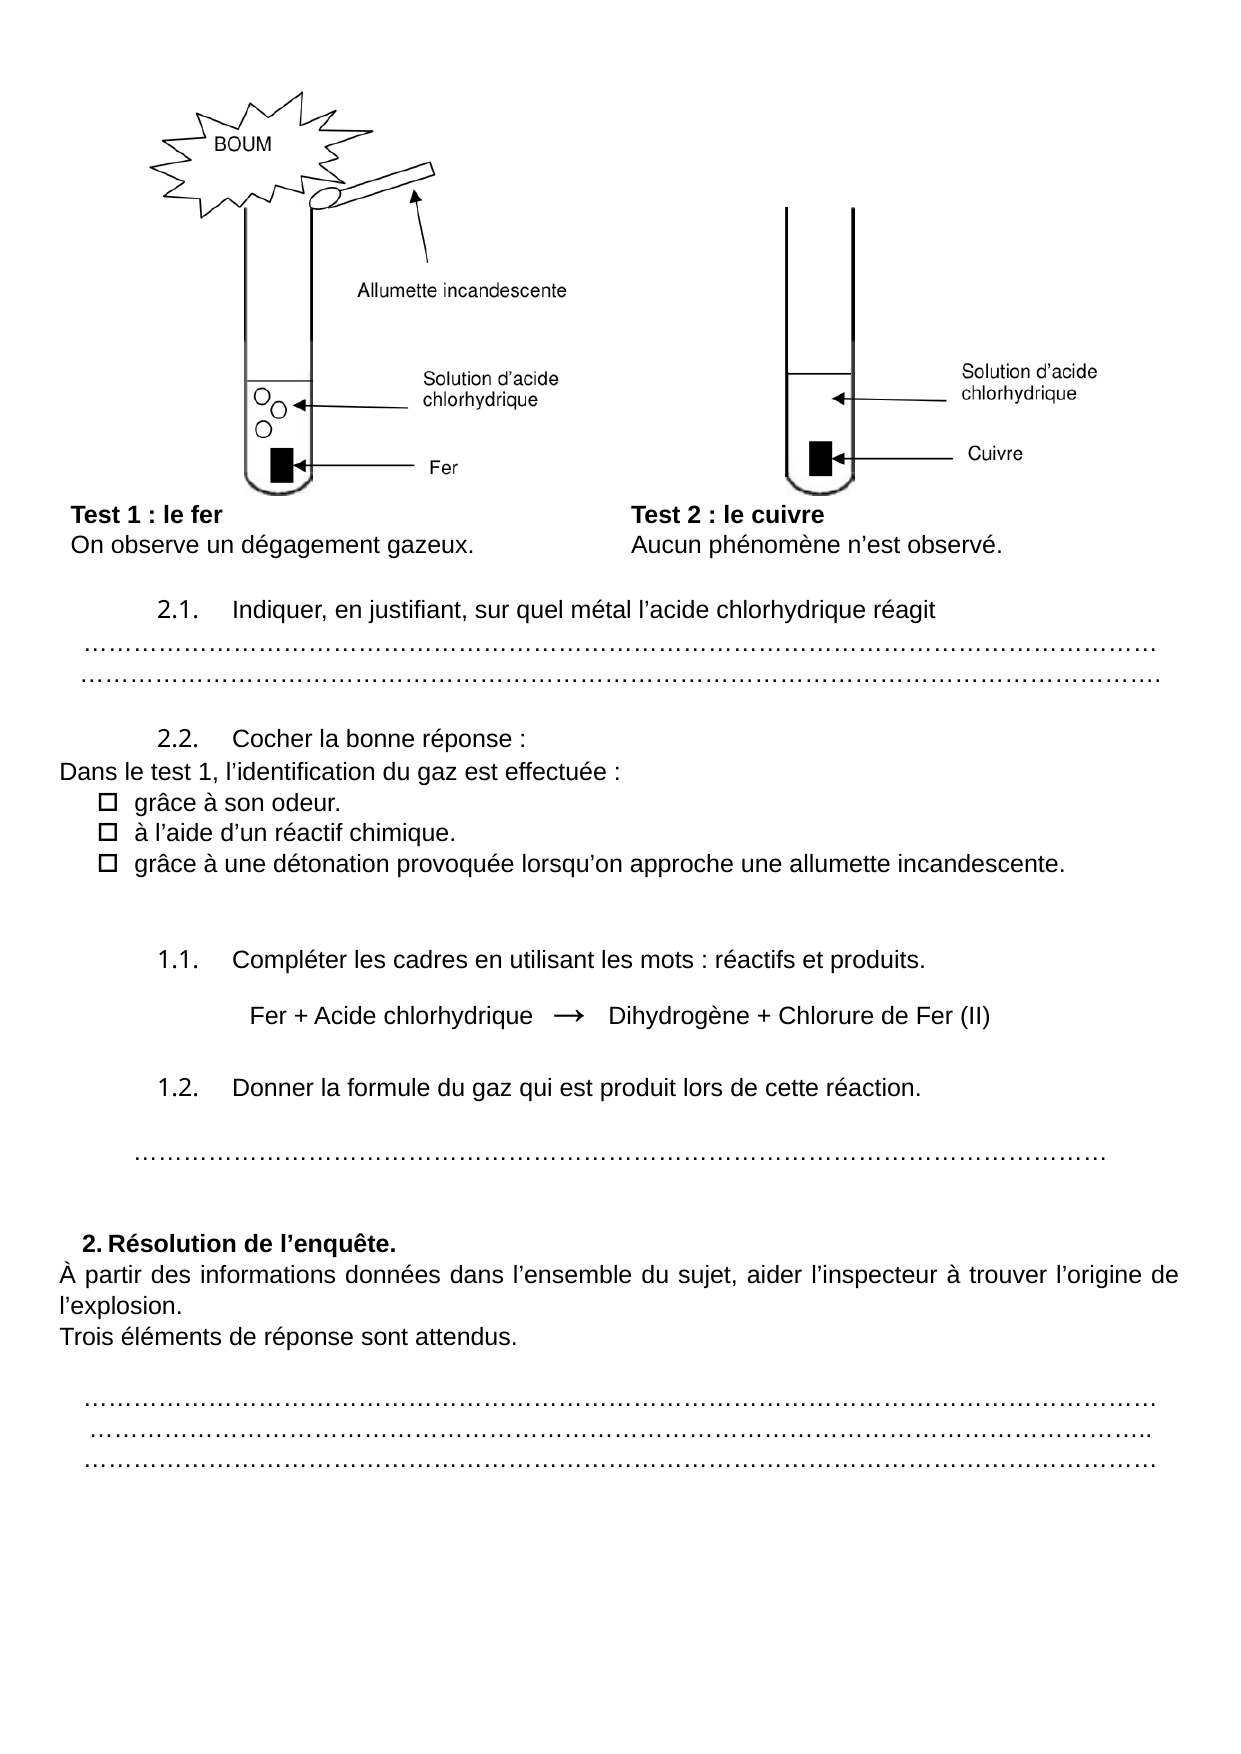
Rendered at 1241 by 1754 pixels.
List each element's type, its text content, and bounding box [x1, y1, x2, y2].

table_cell On observe un dégagement gazeux. [59, 530, 619, 561]
text Trois éléments de réponse sont attendus. [59, 1321, 1181, 1350]
text ………………………………………………………………………………………………………………… [59, 628, 1181, 657]
list Compléter les cadres en utilisant les mots : réactifs et produits. [157, 941, 1181, 976]
text ……………………………………………………………………………………………………… [59, 1137, 1181, 1166]
table_header [1099, 90, 1180, 500]
list Cocher la bonne réponse : [157, 720, 1181, 754]
text Dans le test 1, l’identification du gaz est effectuée : [59, 757, 1181, 786]
table_cell Test 2 : le cuivre [620, 500, 1180, 530]
list Donner la formule du gaz qui est produit lors de cette réaction. [157, 1070, 1181, 1104]
text Fer + Acide chlorhydrique → Dihydrogène + Chlorure de Fer (II) [59, 978, 1181, 1035]
list grâce à son odeur. [97, 787, 1181, 816]
list Indiquer, en justifiant, sur quel métal l’acide chlorhydrique réagit [157, 592, 1181, 626]
table_header [59, 90, 140, 500]
text ……………………………………………………………………………………………………………….. [59, 1414, 1181, 1442]
picture [140, 89, 1099, 500]
table_cell Test 1 : le fer [59, 500, 619, 530]
text ………………………………………………………………………………………………………………… [59, 1383, 1181, 1412]
list à l’aide d’un réactif chimique. [97, 818, 1181, 847]
text …………………………………………………………………………………………………………………. [59, 659, 1181, 688]
list grâce à une détonation provoquée lorsqu’on approche une allumette incandescente. [97, 849, 1181, 878]
list Résolution de l’enquête. [82, 1229, 1181, 1258]
table_cell Aucun phénomène n’est observé. [620, 530, 1180, 561]
text À partir des informations données dans l’ensemble du sujet, aider l’inspecteur à trouver l’origine de l’explosion. [59, 1260, 1181, 1319]
text ………………………………………………………………………………………………………………… [59, 1444, 1181, 1473]
